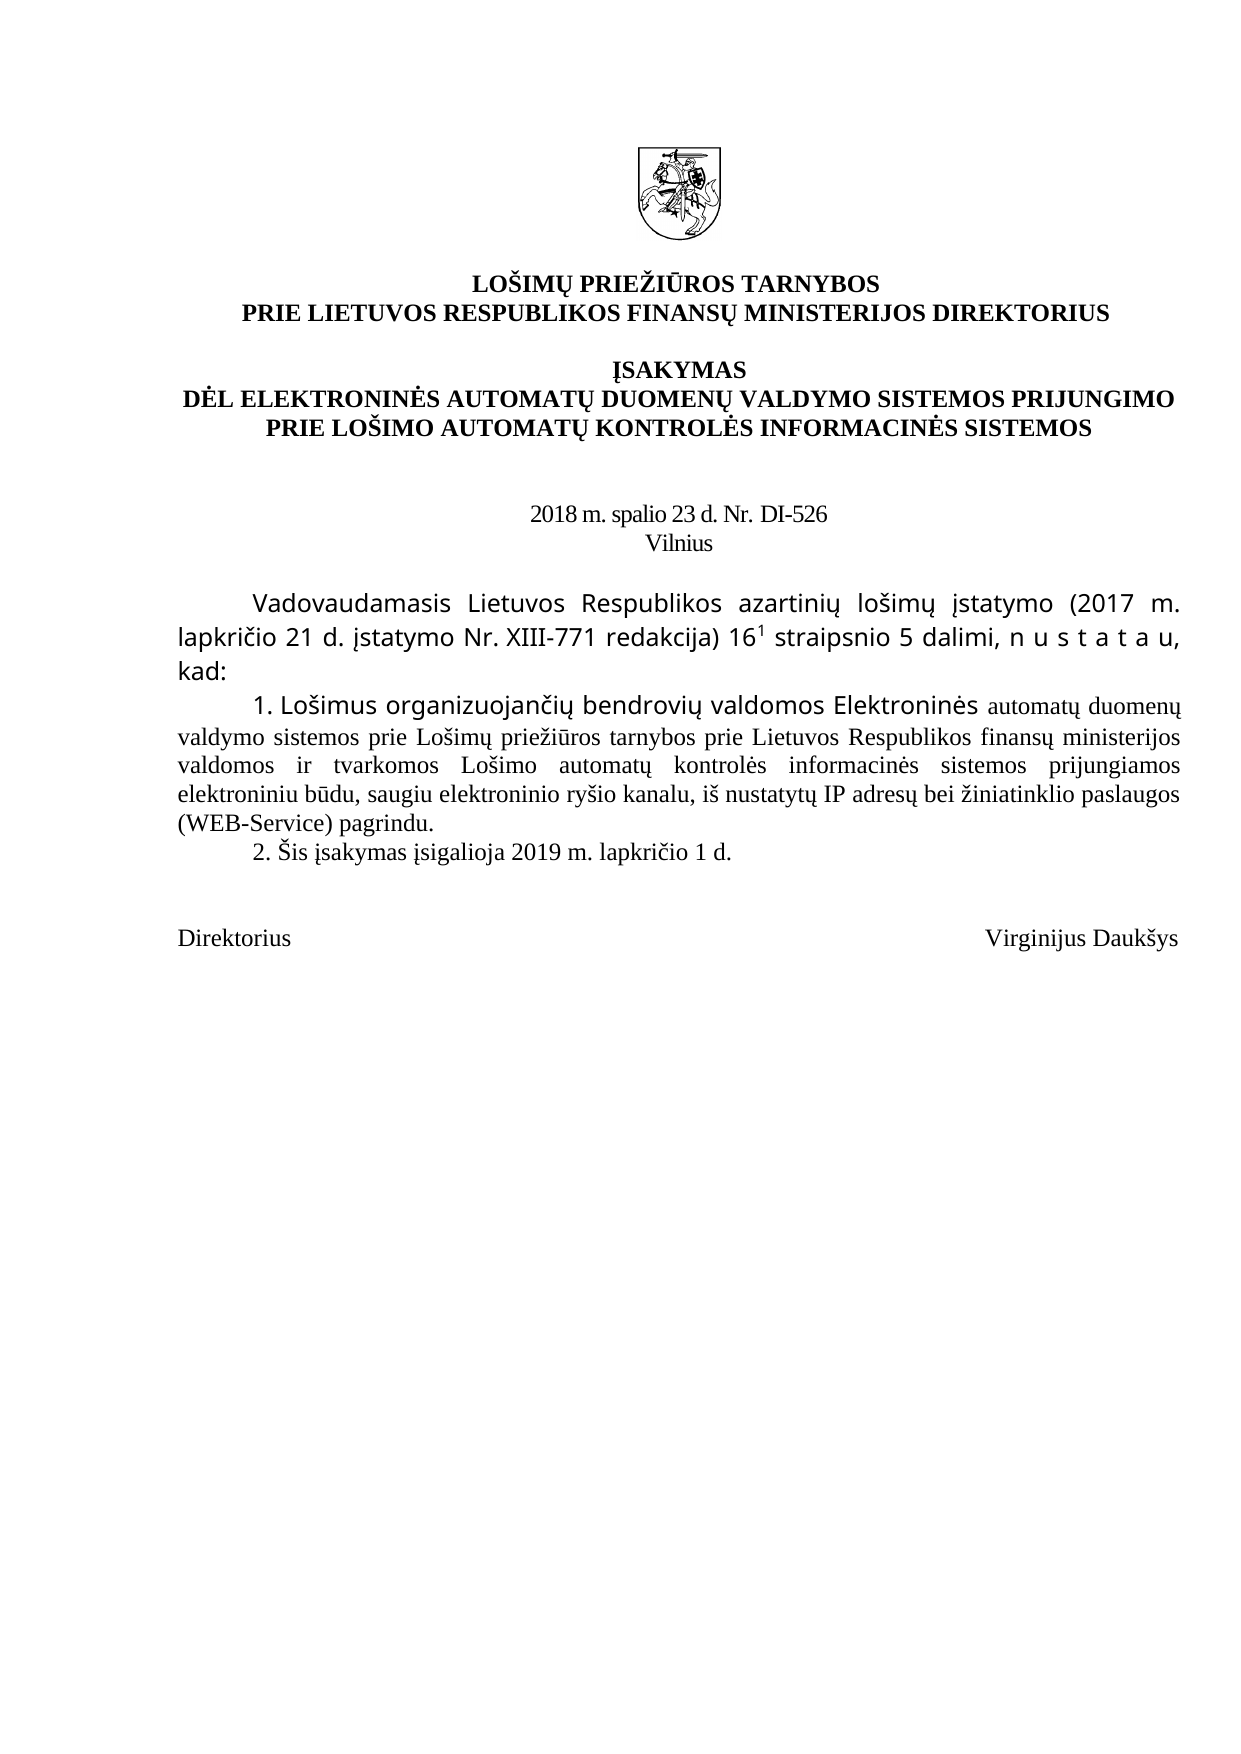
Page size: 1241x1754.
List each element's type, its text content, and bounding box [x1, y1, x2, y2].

text LOŠIMŲ PRIEŽIŪROS TARNYBOS [177, 269, 1181, 298]
text 1. Lošimus organizuojančių bendrovių valdomos Elektroninės automatų duomenų valdymo sistemos prie Lošimų priežiūros tarnybos prie Lietuvos Respublikos finansų ministerijos valdomos ir tvarkomos Lošimo automatų kontrolės informacinės sistemos prijungiamos elektroniniu būdu, saugiu elektroninio ryšio kanalu, iš nustatytų IP adresų bei žiniatinklio paslaugos (WEB-Service) pagrindu. [177, 688, 1181, 837]
text DĖL ELEKTRONINĖS AUTOMATŲ DUOMENŲ VALDYMO SISTEMOS PRIJUNGIMO PRIE LOŠIMO AUTOMATŲ KONTROLĖS INFORMACINĖS SISTEMOS [177, 384, 1181, 442]
text 2018 m. spalio 23 d. Nr. DI-526 [177, 499, 1181, 528]
text PRIE LIETUVOS RESPUBLIKOS FINANSŲ MINISTERIJOS DIREKTORIUS [177, 298, 1181, 327]
text Vilnius [177, 528, 1181, 557]
text Direktorius Virginijus Daukšys [177, 923, 1181, 952]
text 2. Šis įsakymas įsigalioja 2019 m. lapkričio 1 d. [177, 837, 1181, 866]
text Vadovaudamasis Lietuvos Respublikos azartinių lošimų įstatymo (2017 m. lapkričio 21 d. įstatymo Nr. XIII-771 redakcija) 161 straipsnio 5 dalimi, n u s t a t a u, kad: [177, 586, 1181, 688]
text ĮSAKYMAS [177, 356, 1181, 384]
